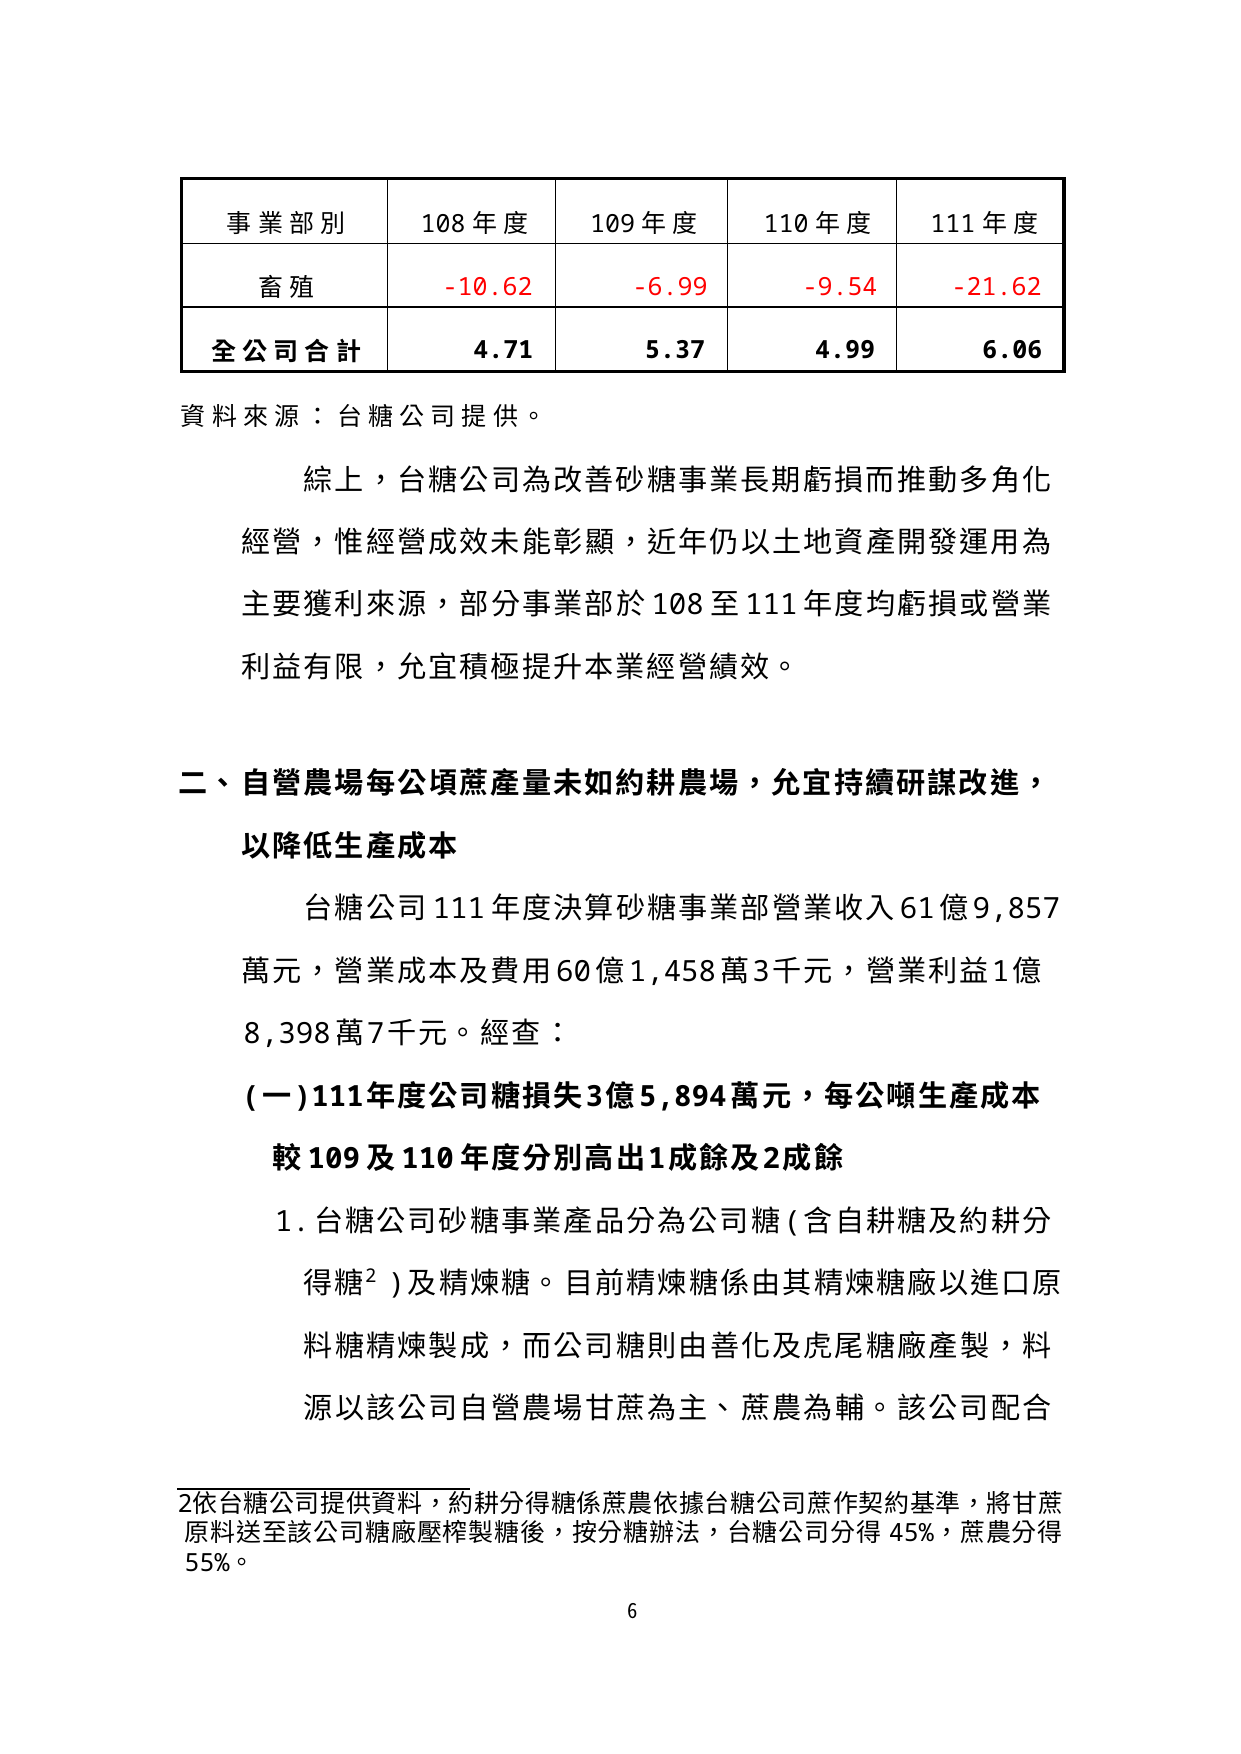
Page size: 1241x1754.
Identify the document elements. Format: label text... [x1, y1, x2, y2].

table_header 108年度 [388, 180, 555, 243]
table_cell 全公司合計 [183, 308, 387, 370]
table_header 事業部別 [183, 180, 387, 243]
table_cell -10.62 [388, 244, 555, 306]
table_cell 4.71 [388, 308, 555, 370]
text 二、自營農場每公頃蔗產量未如約耕農場，允宜持續研謀改進，以降低生產成本 [177, 739, 1063, 864]
text 1.台糖公司砂糖事業產品分為公司糖(含自耕糖及約耕分得糖)及精煉糖。目前精煉糖係由其精煉糖廠以進口原料糖精煉製成，而公司糖則由善化及虎尾糖廠產製，料源以該公司自營農場甘蔗為主、蔗農為輔。該公司配合 [266, 1177, 1063, 1427]
table_cell -9.54 [728, 244, 896, 306]
table_cell -21.62 [897, 244, 1062, 306]
table_cell 4.99 [728, 308, 896, 370]
text 台糖公司111年度決算砂糖事業部營業收入61億9,857萬元，營業成本及費用60億1,458萬3千元，營業利益1億8,398萬7千元。經查： [236, 864, 1063, 1052]
table_cell 5.37 [556, 308, 727, 370]
text 依台糖公司提供資料，約耕分得糖係蔗農依據台糖公司蔗作契約基準，將甘蔗原料送至該公司糖廠壓榨製糖後，按分糖辦法，台糖公司分得45%，蔗農分得55%。 [177, 1489, 1063, 1577]
table_cell -6.99 [556, 244, 727, 306]
text 綜上，台糖公司為改善砂糖事業長期虧損而推動多角化經營，惟經營成效未能彰顯，近年仍以土地資產開發運用為主要獲利來源，部分事業部於108至111年度均虧損或營業利益有限，允宜積極提升本業經營績效。 [236, 436, 1063, 686]
table_cell 6.06 [897, 308, 1062, 370]
text (一)111年度公司糖損失3億5,894萬元，每公噸生產成本較109及110年度分別高出1成餘及2成餘 [236, 1052, 1063, 1177]
table_cell 畜殖 [183, 244, 387, 306]
table_header 109年度 [556, 180, 727, 243]
text 資料來源：台糖公司提供。 [177, 373, 1063, 436]
table_header 110年度 [728, 180, 896, 243]
table_header 111年度 [897, 180, 1062, 243]
